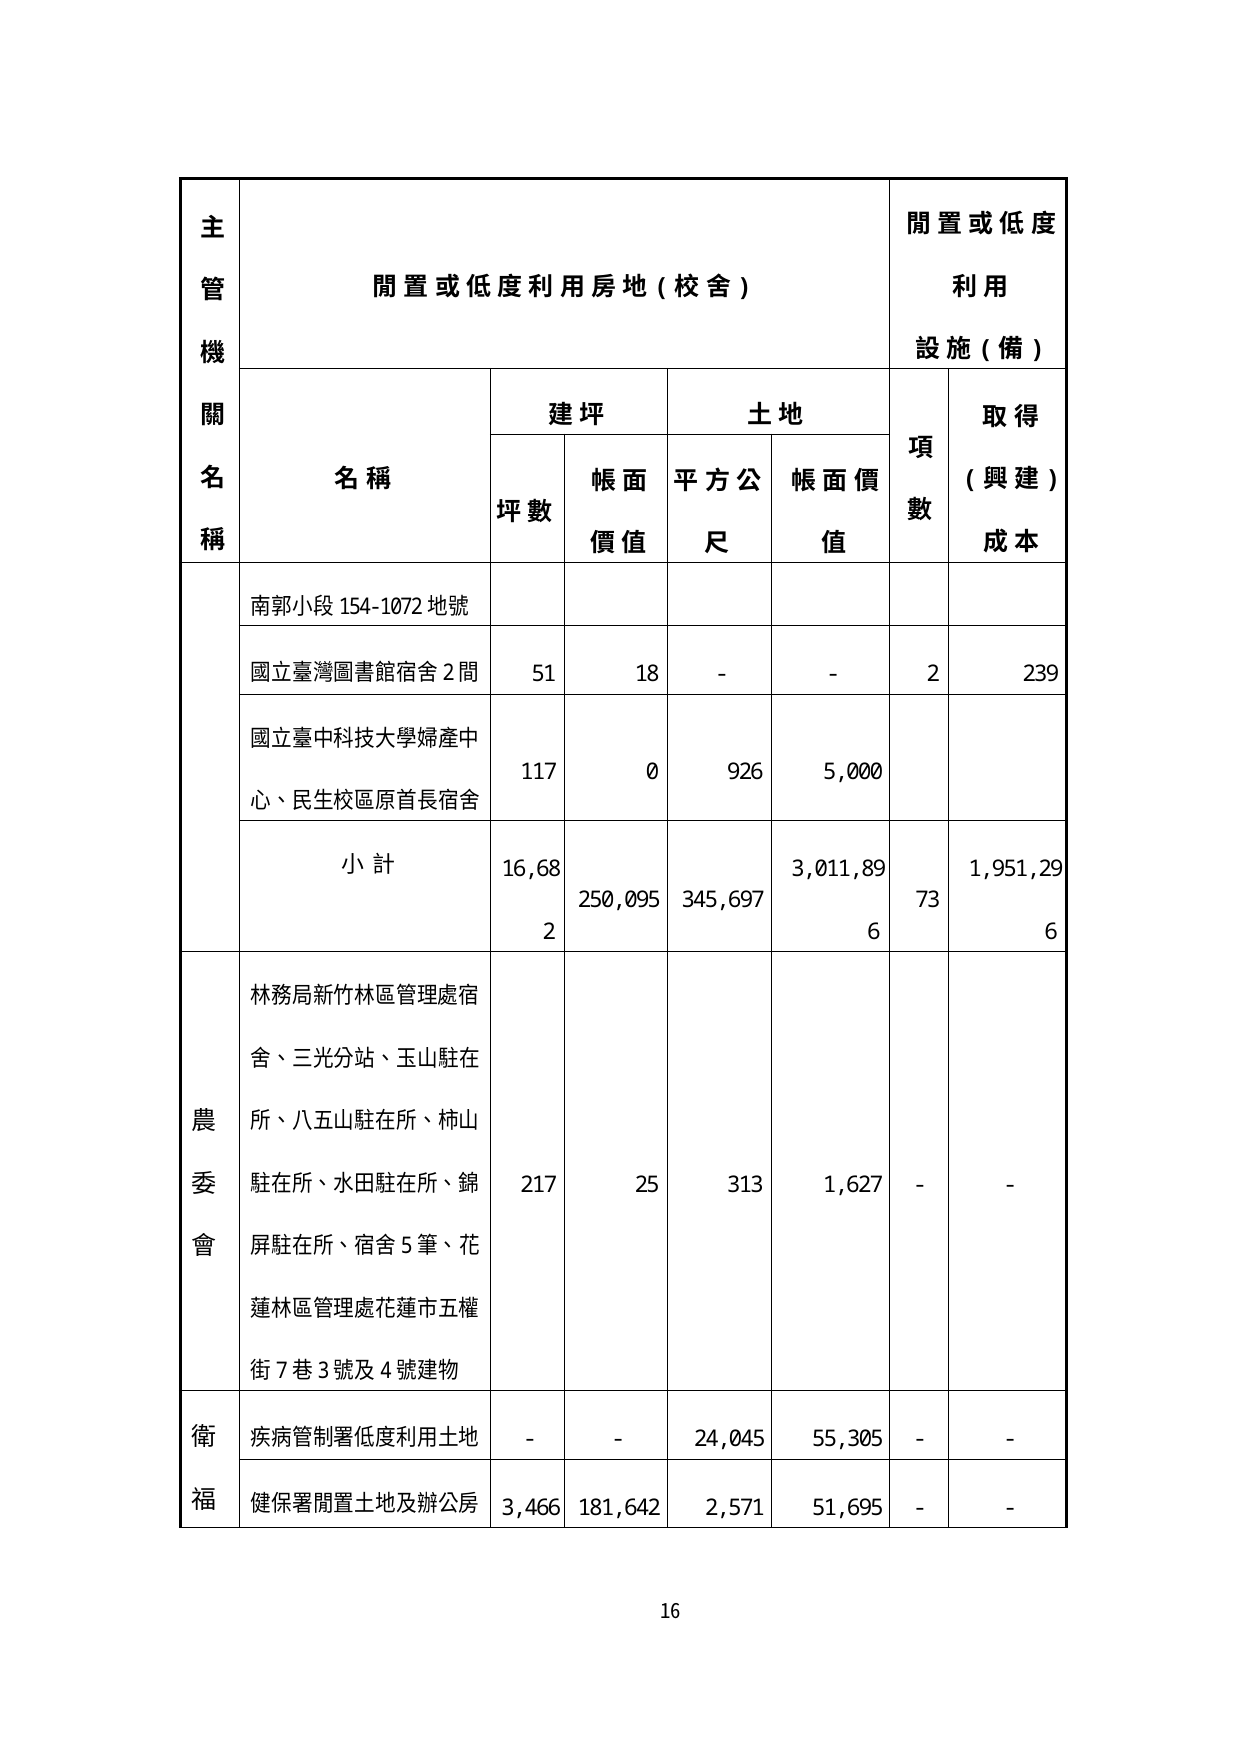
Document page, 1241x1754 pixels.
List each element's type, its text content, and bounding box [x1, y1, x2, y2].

table_cell 健保署閒置土地及辦公房 [240, 1460, 490, 1527]
table_header 主管機關 名稱 [182, 180, 239, 562]
table_cell 217 [491, 952, 564, 1390]
table_cell 農委會 [182, 952, 239, 1390]
table_cell - [949, 563, 1065, 625]
table_cell 1,627 [772, 952, 889, 1390]
table_cell 51,695 [772, 1460, 889, 1527]
table_cell [890, 695, 948, 820]
table_cell 181,642 [565, 1460, 667, 1527]
table_cell - [491, 563, 564, 625]
table_cell 南郭小段154-1072地號 [240, 563, 490, 625]
table_cell 建坪 [491, 369, 667, 433]
table_cell 2 [890, 626, 948, 694]
table_cell 18 [565, 626, 667, 694]
table_cell - [491, 1391, 564, 1458]
table_cell 林務局新竹林區管理處宿舍、三光分站、玉山駐在所、八五山駐在所、柿山駐在所、水田駐在所、錦屏駐在所、宿舍5筆、花蓮林區管理處花蓮市五權街7巷3號及4號建物 [240, 952, 490, 1390]
table_cell 250,095 [565, 821, 667, 951]
table_cell - [949, 1460, 1065, 1527]
table_cell 衛福 [182, 1391, 239, 1527]
table_cell 土地 [668, 369, 889, 433]
table_cell 73 [890, 821, 948, 951]
table_cell 5,000 [772, 695, 889, 820]
table_cell 3,011,896 [772, 821, 889, 951]
table_cell 313 [668, 952, 771, 1390]
table_cell 926 [668, 695, 771, 820]
table_cell 3,466 [491, 1460, 564, 1527]
table_cell - [949, 952, 1065, 1390]
table_cell 項數 [890, 369, 948, 562]
table_cell 16,682 [491, 821, 564, 951]
table_cell 1,951,296 [949, 821, 1065, 951]
table_cell 55,305 [772, 1391, 889, 1458]
table_cell [772, 563, 889, 625]
table_cell - [890, 1391, 948, 1458]
table_cell 坪數 [491, 435, 564, 562]
table_cell 51 [491, 626, 564, 694]
table_cell 帳面價值 [772, 435, 889, 562]
table_cell [182, 563, 239, 951]
table_cell 帳面價值 [565, 435, 667, 562]
table_cell - [565, 1391, 667, 1458]
table_cell 國立臺中科技大學婦產中心、民生校區原首長宿舍 [240, 695, 490, 820]
table_cell [668, 563, 771, 625]
table_cell - [890, 952, 948, 1390]
table_cell [949, 695, 1065, 820]
table_header 閒置或低度利用房地(校舍) [240, 180, 889, 368]
table_cell 國立臺灣圖書館宿舍2間 [240, 626, 490, 694]
table_header 閒置或低度利用 設施(備) [890, 180, 1065, 368]
table_cell - [890, 563, 948, 625]
table_cell 345,697 [668, 821, 771, 951]
table_cell - [565, 563, 667, 625]
table_cell 2,571 [668, 1460, 771, 1527]
table_cell 疾病管制署低度利用土地 [240, 1391, 490, 1458]
table_cell 小計 [240, 821, 490, 951]
table_cell 名稱 [240, 369, 490, 562]
table_cell 平方公尺 [668, 435, 771, 562]
table_cell 取得(興建) 成本 [949, 369, 1065, 562]
table_cell 117 [491, 695, 564, 820]
table_cell 24,045 [668, 1391, 771, 1458]
table_cell - [668, 626, 771, 694]
table_cell - [949, 1391, 1065, 1458]
table_cell 239 [949, 626, 1065, 694]
table_cell - [772, 626, 889, 694]
table_cell - [890, 1460, 948, 1527]
table_cell 25 [565, 952, 667, 1390]
table_cell 0 [565, 695, 667, 820]
